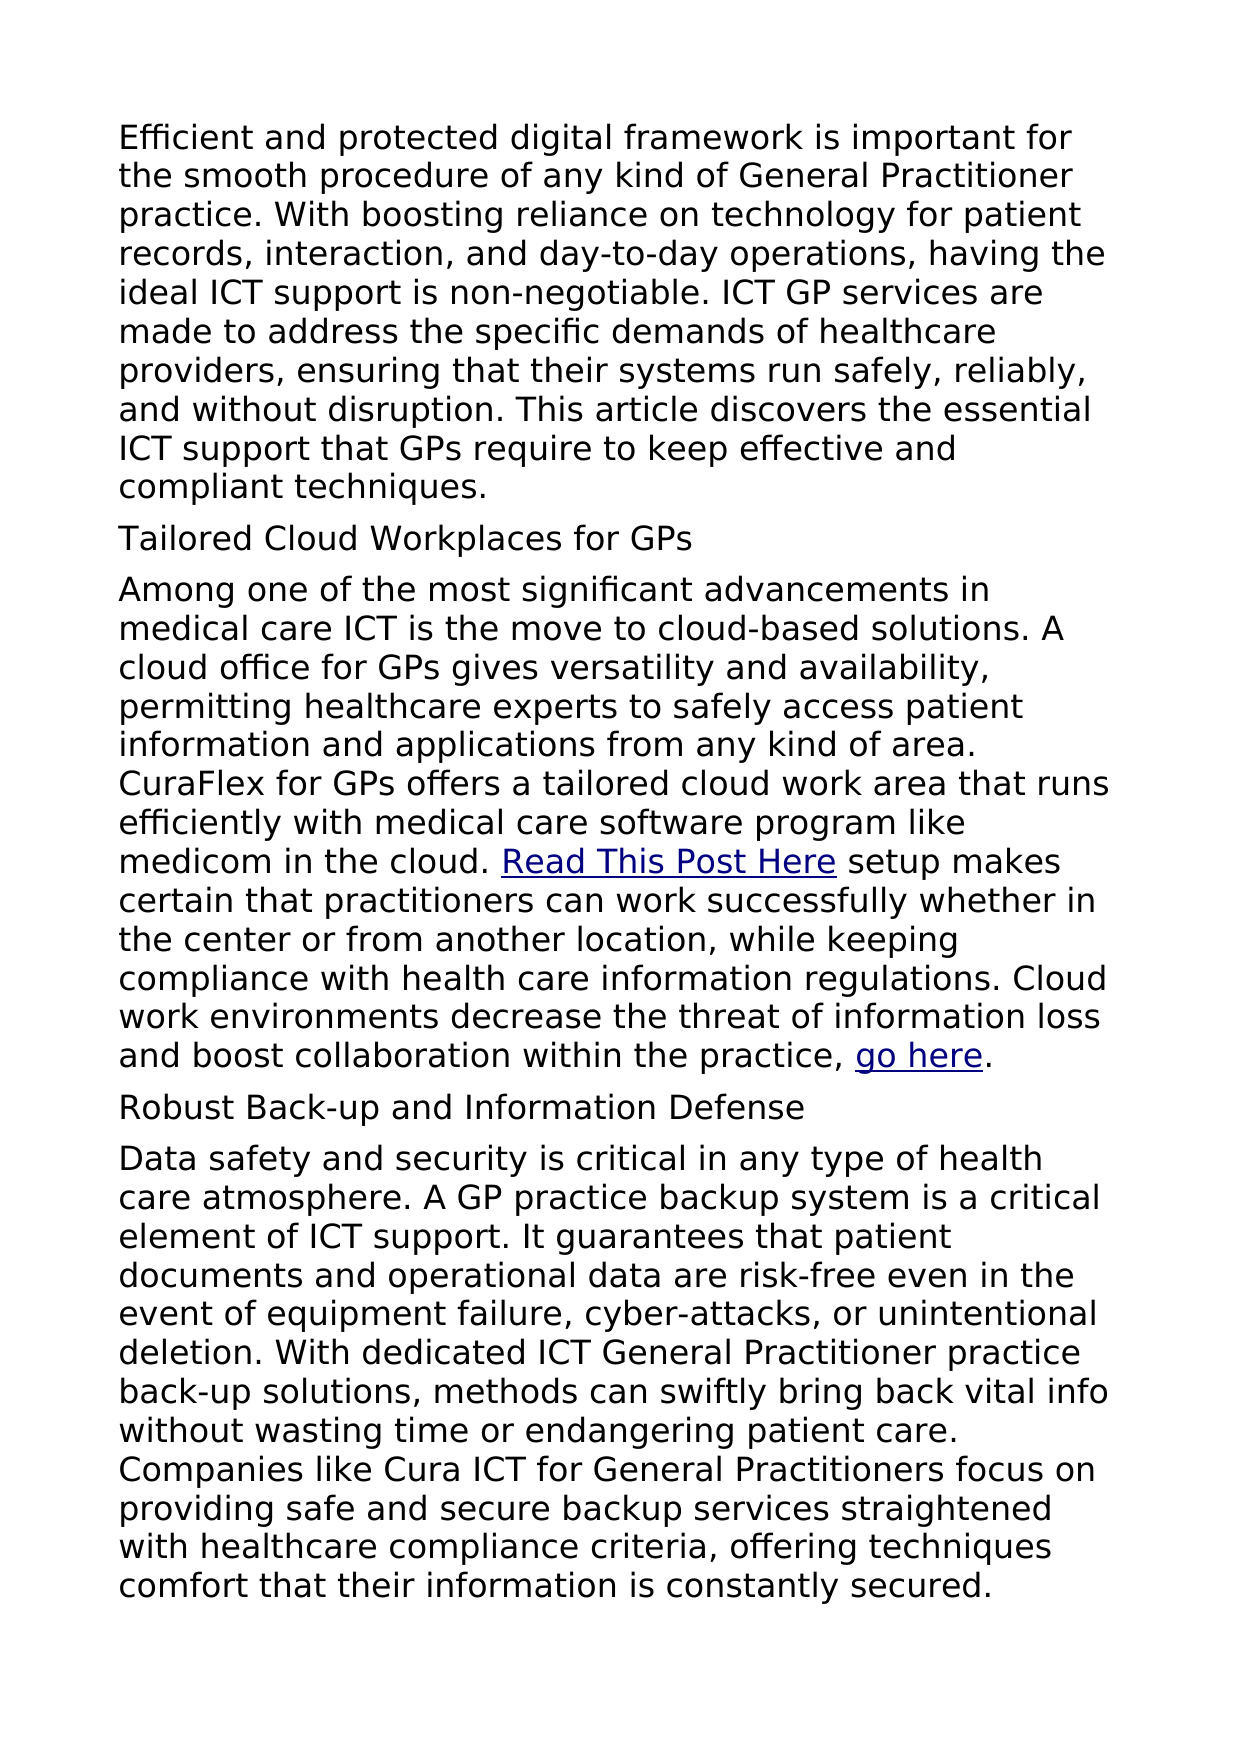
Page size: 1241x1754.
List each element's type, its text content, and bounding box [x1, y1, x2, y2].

text Tailored Cloud Workplaces for GPs [118, 519, 1122, 558]
text Efficient and protected digital framework is important for the smooth procedure of any kind of General Practitioner practice. With boosting reliance on technology for patient records, interaction, and day-to-day operations, having the ideal ICT support is non-negotiable. ICT GP services are made to address the specific demands of healthcare providers, ensuring that their systems run safely, reliably, and without disruption. This article discovers the essential ICT support that GPs require to keep effective and compliant techniques. [118, 118, 1122, 507]
text Robust Back-up and Information Defense [118, 1088, 1122, 1127]
text Data safety and security is critical in any type of health care atmosphere. A GP practice backup system is a critical element of ICT support. It guarantees that patient documents and operational data are risk-free even in the event of equipment failure, cyber-attacks, or unintentional deletion. With dedicated ICT General Practitioner practice back-up solutions, methods can swiftly bring back vital info without wasting time or endangering patient care. Companies like Cura ICT for General Practitioners focus on providing safe and secure backup services straightened with healthcare compliance criteria, offering techniques comfort that their information is constantly secured. [118, 1139, 1122, 1606]
text Among one of the most significant advancements in medical care ICT is the move to cloud-based solutions. A cloud office for GPs gives versatility and availability, permitting healthcare experts to safely access patient information and applications from any kind of area. CuraFlex for GPs offers a tailored cloud work area that runs efficiently with medical care software program like medicom in the cloud. Read This Post Here setup makes certain that practitioners can work successfully whether in the center or from another location, while keeping compliance with health care information regulations. Cloud work environments decrease the threat of information loss and boost collaboration within the practice, go here. [118, 571, 1122, 1076]
